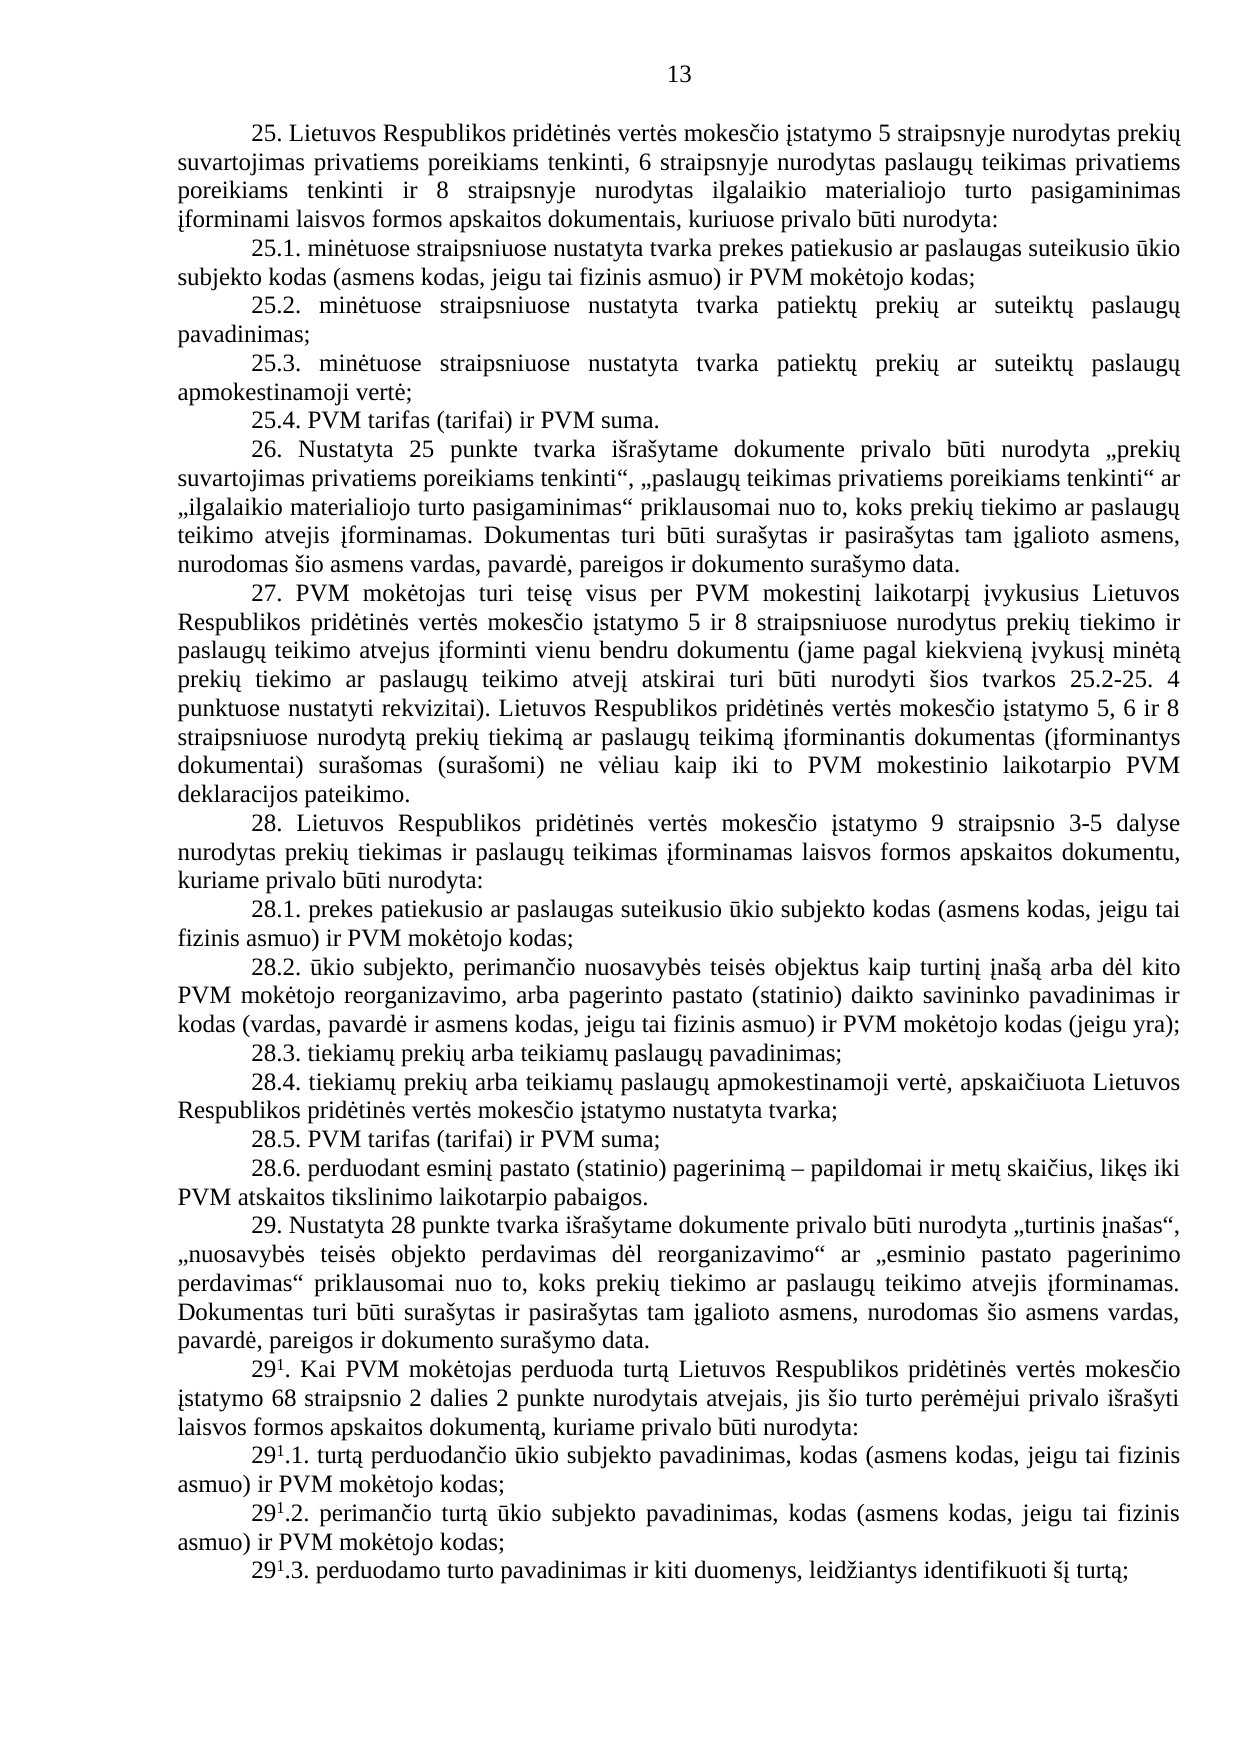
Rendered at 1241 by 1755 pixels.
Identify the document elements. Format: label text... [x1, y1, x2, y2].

text 28.3. tiekiamų prekių arba teikiamų paslaugų pavadinimas; [177, 1038, 1181, 1067]
text 28.2. ūkio subjekto, perimančio nuosavybės teisės objektus kaip turtinį įnašą arba dėl kito PVM mokėtojo reorganizavimo, arba pagerinto pastato (statinio) daikto savininko pavadinimas ir kodas (vardas, pavardė ir asmens kodas, jeigu tai fizinis asmuo) ir PVM mokėtojo kodas (jeigu yra); [177, 952, 1181, 1038]
text 291.2. perimančio turtą ūkio subjekto pavadinimas, kodas (asmens kodas, jeigu tai fizinis asmuo) ir PVM mokėtojo kodas; [177, 1498, 1181, 1556]
text 291. Kai PVM mokėtojas perduoda turtą Lietuvos Respublikos pridėtinės vertės mokesčio įstatymo 68 straipsnio 2 dalies 2 punkte nurodytais atvejais, jis šio turto perėmėjui privalo išrašyti laisvos formos apskaitos dokumentą, kuriame privalo būti nurodyta: [177, 1354, 1181, 1441]
text 25.3. minėtuose straipsniuose nustatyta tvarka patiektų prekių ar suteiktų paslaugų apmokestinamoji vertė; [177, 348, 1181, 406]
text 291.3. perduodamo turto pavadinimas ir kiti duomenys, leidžiantys identifikuoti šį turtą; [177, 1556, 1181, 1584]
text 25.1. minėtuose straipsniuose nustatyta tvarka prekes patiekusio ar paslaugas suteikusio ūkio subjekto kodas (asmens kodas, jeigu tai fizinis asmuo) ir PVM mokėtojo kodas; [177, 233, 1181, 291]
text 28.5. PVM tarifas (tarifai) ir PVM suma; [177, 1124, 1181, 1153]
text 25.2. minėtuose straipsniuose nustatyta tvarka patiektų prekių ar suteiktų paslaugų pavadinimas; [177, 291, 1181, 348]
text 28.6. perduodant esminį pastato (statinio) pagerinimą – papildomai ir metų skaičius, likęs iki PVM atskaitos tikslinimo laikotarpio pabaigos. [177, 1153, 1181, 1211]
text 26. Nustatyta 25 punkte tvarka išrašytame dokumente privalo būti nurodyta „prekių suvartojimas privatiems poreikiams tenkinti“, „paslaugų teikimas privatiems poreikiams tenkinti“ ar „ilgalaikio materialiojo turto pasigaminimas“ priklausomai nuo to, koks prekių tiekimo ar paslaugų teikimo atvejis įforminamas. Dokumentas turi būti surašytas ir pasirašytas tam įgalioto asmens, nurodomas šio asmens vardas, pavardė, pareigos ir dokumento surašymo data. [177, 434, 1181, 578]
text 25.4. PVM tarifas (tarifai) ir PVM suma. [177, 406, 1181, 434]
text 27. PVM mokėtojas turi teisę visus per PVM mokestinį laikotarpį įvykusius Lietuvos Respublikos pridėtinės vertės mokesčio įstatymo 5 ir 8 straipsniuose nurodytus prekių tiekimo ir paslaugų teikimo atvejus įforminti vienu bendru dokumentu (jame pagal kiekvieną įvykusį minėtą prekių tiekimo ar paslaugų teikimo atvejį atskirai turi būti nurodyti šios tvarkos 25.2-25. 4 punktuose nustatyti rekvizitai). Lietuvos Respublikos pridėtinės vertės mokesčio įstatymo 5, 6 ir 8 straipsniuose nurodytą prekių tiekimą ar paslaugų teikimą įforminantis dokumentas (įforminantys dokumentai) surašomas (surašomi) ne vėliau kaip iki to PVM mokestinio laikotarpio PVM deklaracijos pateikimo. [177, 578, 1181, 808]
text 29. Nustatyta 28 punkte tvarka išrašytame dokumente privalo būti nurodyta „turtinis įnašas“, „nuosavybės teisės objekto perdavimas dėl reorganizavimo“ ar „esminio pastato pagerinimo perdavimas“ priklausomai nuo to, koks prekių tiekimo ar paslaugų teikimo atvejis įforminamas. Dokumentas turi būti surašytas ir pasirašytas tam įgalioto asmens, nurodomas šio asmens vardas, pavardė, pareigos ir dokumento surašymo data. [177, 1211, 1181, 1354]
text 28.4. tiekiamų prekių arba teikiamų paslaugų apmokestinamoji vertė, apskaičiuota Lietuvos Respublikos pridėtinės vertės mokesčio įstatymo nustatyta tvarka; [177, 1067, 1181, 1124]
text 28. Lietuvos Respublikos pridėtinės vertės mokesčio įstatymo 9 straipsnio 3-5 dalyse nurodytas prekių tiekimas ir paslaugų teikimas įforminamas laisvos formos apskaitos dokumentu, kuriame privalo būti nurodyta: [177, 808, 1181, 894]
text 28.1. prekes patiekusio ar paslaugas suteikusio ūkio subjekto kodas (asmens kodas, jeigu tai fizinis asmuo) ir PVM mokėtojo kodas; [177, 894, 1181, 952]
text 25. Lietuvos Respublikos pridėtinės vertės mokesčio įstatymo 5 straipsnyje nurodytas prekių suvartojimas privatiems poreikiams tenkinti, 6 straipsnyje nurodytas paslaugų teikimas privatiems poreikiams tenkinti ir 8 straipsnyje nurodytas ilgalaikio materialiojo turto pasigaminimas įforminami laisvos formos apskaitos dokumentais, kuriuose privalo būti nurodyta: [177, 118, 1181, 233]
text 291.1. turtą perduodančio ūkio subjekto pavadinimas, kodas (asmens kodas, jeigu tai fizinis asmuo) ir PVM mokėtojo kodas; [177, 1441, 1181, 1498]
